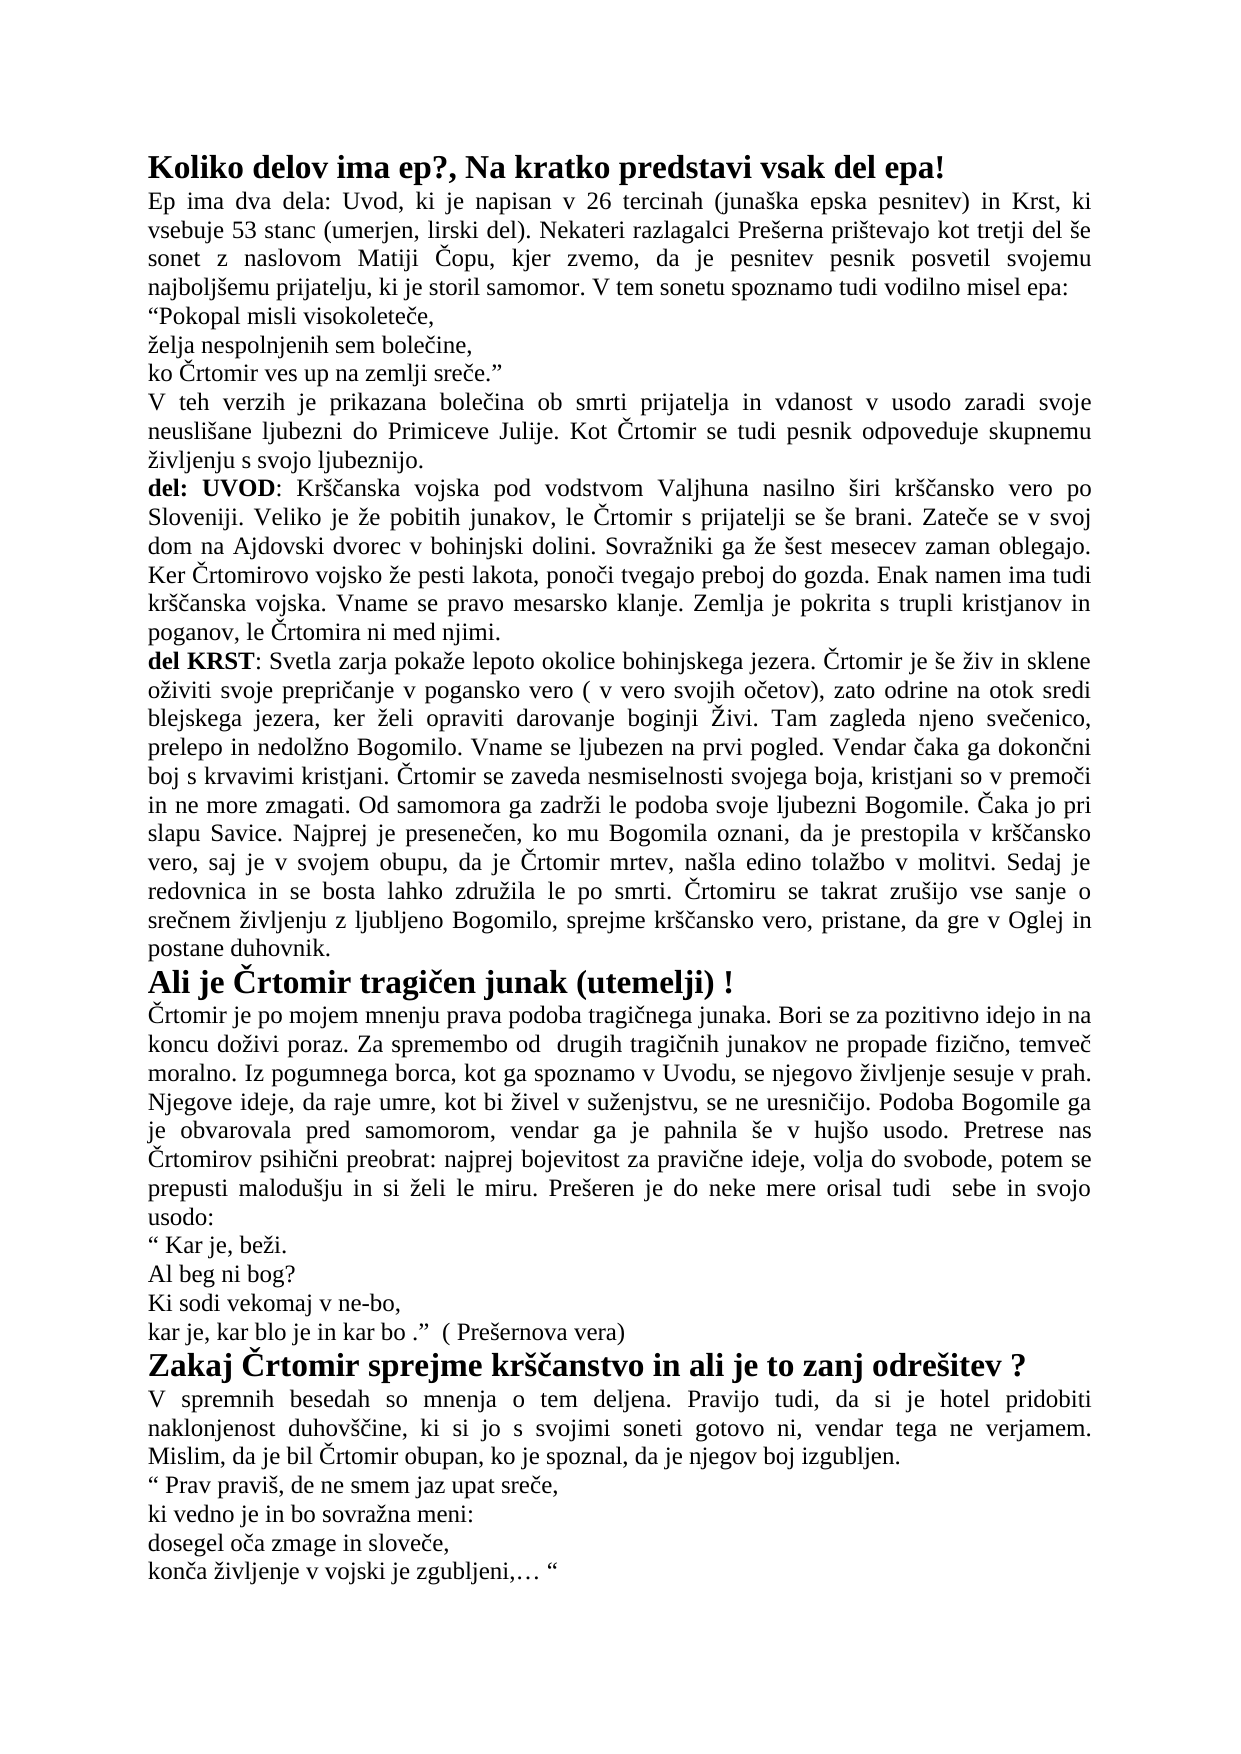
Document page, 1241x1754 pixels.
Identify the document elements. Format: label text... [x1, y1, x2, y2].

text “ Prav praviš, de ne smem jaz upat sreče, [148, 1470, 1093, 1499]
text ki vedno je in bo sovražna meni: [148, 1499, 1093, 1528]
text “ Kar je, beži. [148, 1231, 1093, 1259]
text Koliko delov ima ep?, Na kratko predstavi vsak del epa! [148, 148, 1093, 186]
text konča življenje v vojski je zgubljeni,… “ [148, 1556, 1093, 1585]
text V teh verzih je prikazana bolečina ob smrti prijatelja in vdanost v usodo zaradi svoje neuslišane ljubezni do Primiceve Julije. Kot Črtomir se tudi pesnik odpoveduje skupnemu življenju s svojo ljubeznijo. [148, 387, 1093, 473]
text dosegel oča zmage in sloveče, [148, 1528, 1093, 1556]
text kar je, kar blo je in kar bo .” ( Prešernova vera) [148, 1317, 1093, 1346]
text ko Črtomir ves up na zemlji sreče.” [148, 358, 1093, 387]
text Zakaj Črtomir sprejme krščanstvo in ali je to zanj odrešitev ? [148, 1346, 1093, 1384]
text Ali je Črtomir tragičen junak (utemelji) ! [148, 962, 1093, 1001]
text del: UVOD: Krščanska vojska pod vodstvom Valjhuna nasilno širi krščansko vero po Sloveniji. Veliko je že pobitih junakov, le Črtomir s prijatelji se še brani. Zateče se v svoj dom na Ajdovski dvorec v bohinjski dolini. Sovražniki ga že šest mesecev zaman oblegajo. Ker Črtomirovo vojsko že pesti lakota, ponoči tvegajo preboj do gozda. Enak namen ima tudi krščanska vojska. Vname se pravo mesarsko klanje. Zemlja je pokrita s trupli kristjanov in poganov, le Črtomira ni med njimi. [148, 473, 1093, 646]
text “Pokopal misli visokoleteče, [148, 301, 1093, 330]
text Ep ima dva dela: Uvod, ki je napisan v 26 tercinah (junaška epska pesnitev) in Krst, ki vsebuje 53 stanc (umerjen, lirski del). Nekateri razlagalci Prešerna prištevajo kot tretji del še sonet z naslovom Matiji Čopu, kjer zvemo, da je pesnitev pesnik posvetil svojemu najboljšemu prijatelju, ki je storil samomor. V tem sonetu spoznamo tudi vodilno misel epa: [148, 186, 1093, 301]
text del KRST: Svetla zarja pokaže lepoto okolice bohinjskega jezera. Črtomir je še živ in sklene oživiti svoje prepričanje v pogansko vero ( v vero svojih očetov), zato odrine na otok sredi blejskega jezera, ker želi opraviti darovanje boginji Živi. Tam zagleda njeno svečenico, prelepo in nedolžno Bogomilo. Vname se ljubezen na prvi pogled. Vendar čaka ga dokončni boj s krvavimi kristjani. Črtomir se zaveda nesmiselnosti svojega boja, kristjani so v premoči in ne more zmagati. Od samomora ga zadrži le podoba svoje ljubezni Bogomile. Čaka jo pri slapu Savice. Najprej je presenečen, ko mu Bogomila oznani, da je prestopila v krščansko vero, saj je v svojem obupu, da je Črtomir mrtev, našla edino tolažbo v molitvi. Sedaj je redovnica in se bosta lahko združila le po smrti. Črtomiru se takrat zrušijo vse sanje o srečnem življenju z ljubljeno Bogomilo, sprejme krščansko vero, pristane, da gre v Oglej in postane duhovnik. [148, 646, 1093, 962]
text želja nespolnjenih sem bolečine, [148, 330, 1093, 358]
text Črtomir je po mojem mnenju prava podoba tragičnega junaka. Bori se za pozitivno idejo in na koncu doživi poraz. Za spremembo od drugih tragičnih junakov ne propade fizično, temveč moralno. Iz pogumnega borca, kot ga spoznamo v Uvodu, se njegovo življenje sesuje v prah. Njegove ideje, da raje umre, kot bi živel v suženjstvu, se ne uresničijo. Podoba Bogomile ga je obvarovala pred samomorom, vendar ga je pahnila še v hujšo usodo. Pretrese nas Črtomirov psihični preobrat: najprej bojevitost za pravične ideje, volja do svobode, potem se prepusti malodušju in si želi le miru. Prešeren je do neke mere orisal tudi sebe in svojo usodo: [148, 1001, 1093, 1231]
text Al beg ni bog? [148, 1259, 1093, 1288]
text V spremnih besedah so mnenja o tem deljena. Pravijo tudi, da si je hotel pridobiti naklonjenost duhovščine, ki si jo s svojimi soneti gotovo ni, vendar tega ne verjamem. Mislim, da je bil Črtomir obupan, ko je spoznal, da je njegov boj izgubljen. [148, 1384, 1093, 1470]
text Ki sodi vekomaj v ne-bo, [148, 1288, 1093, 1317]
